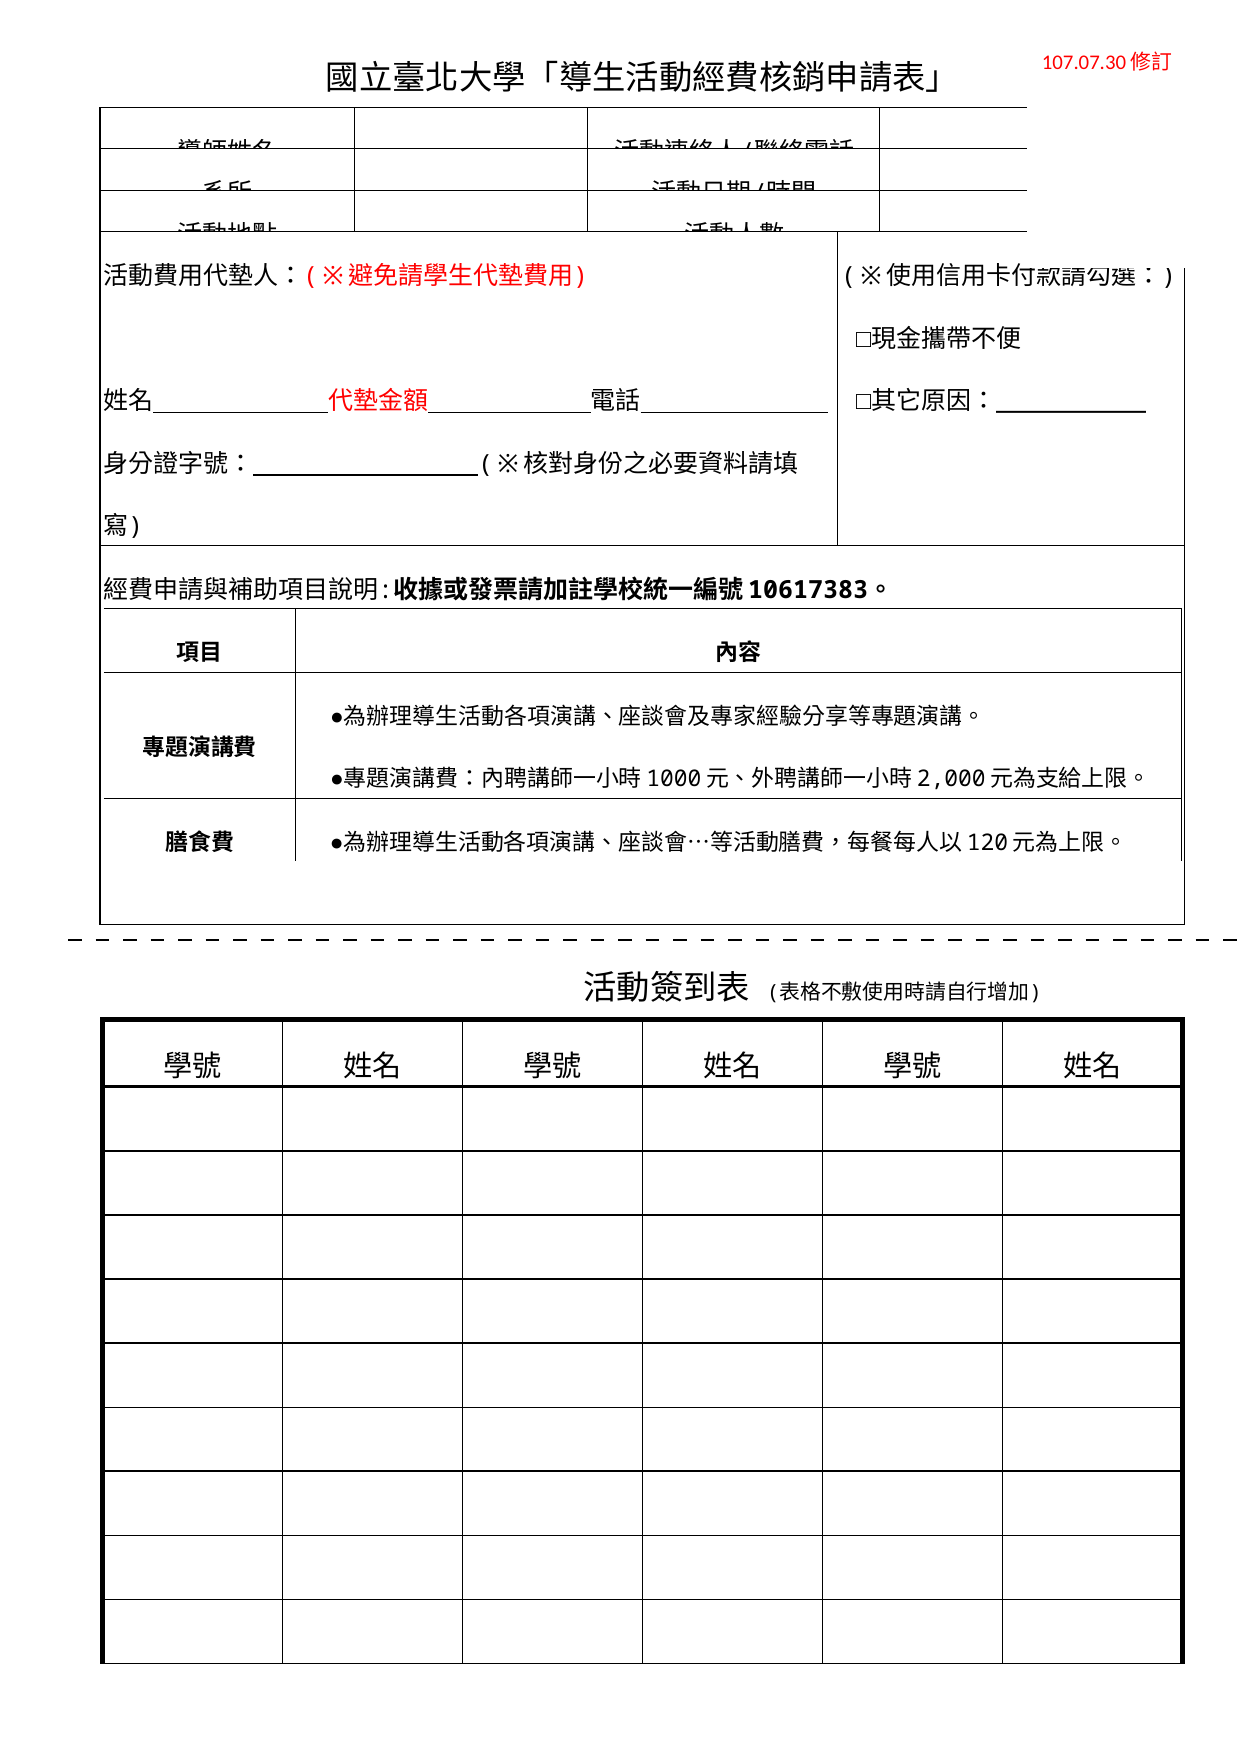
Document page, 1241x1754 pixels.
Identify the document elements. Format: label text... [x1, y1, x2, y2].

table_cell [643, 1600, 822, 1663]
table_cell [823, 1472, 1002, 1534]
table_cell [643, 1472, 822, 1534]
text 活動簽到表 (表格不敷使用時請自行增加) [103, 943, 1181, 1006]
table_cell [105, 1472, 282, 1534]
table_cell [643, 1408, 822, 1470]
table_cell 活動人數 [588, 191, 879, 231]
table_cell [463, 1536, 642, 1598]
table_cell [105, 1536, 282, 1598]
table_cell [1003, 1344, 1180, 1406]
text 國立臺北大學「導生活動經費核銷申請表」 [103, 33, 1194, 268]
table_cell [105, 1408, 282, 1470]
table_cell [105, 1600, 282, 1663]
table_cell [880, 191, 1027, 231]
table_cell [463, 1216, 642, 1278]
table_cell [823, 1152, 1002, 1214]
table_cell [105, 1344, 282, 1406]
table_header 項目 [104, 609, 295, 672]
table_cell [823, 1088, 1002, 1150]
table_cell [463, 1088, 642, 1150]
table_cell [283, 1216, 462, 1278]
table_cell [283, 1600, 462, 1663]
table_header 內容 [296, 609, 1181, 672]
table_cell [283, 1472, 462, 1534]
table_cell [643, 1344, 822, 1406]
table_cell [283, 1408, 462, 1470]
text 107.07.30修訂 [1042, 46, 1179, 76]
table_cell [463, 1408, 642, 1470]
table_cell 經費申請與補助項目說明:收據或發票請加註學校統一編號10617383。 [101, 546, 1184, 924]
table_cell [283, 1280, 462, 1342]
table_cell [463, 1472, 642, 1534]
table_cell 活動地點 [101, 191, 354, 231]
table_cell [1003, 1088, 1180, 1150]
table_cell 活動費用代墊人：(※避免請學生代墊費用) 姓名 代墊金額 電話 身分證字號： (※核對身份之必要資料請填寫) [101, 232, 837, 544]
table_cell [283, 1152, 462, 1214]
table_cell [463, 1600, 642, 1663]
table_cell [823, 1216, 1002, 1278]
table_cell [283, 1088, 462, 1150]
table_cell ●為辦理導生活動各項演講、座談會…等活動膳費，每餐每人以120元為上限。 [296, 799, 1181, 861]
table_cell [1003, 1600, 1180, 1663]
table_cell [643, 1088, 822, 1150]
table_cell [643, 1536, 822, 1598]
table_cell [283, 1344, 462, 1406]
table_cell [105, 1280, 282, 1342]
table_cell [823, 1536, 1002, 1598]
table_header 姓名 [643, 1022, 822, 1084]
table_cell [105, 1152, 282, 1214]
table_cell [643, 1216, 822, 1278]
table_cell [1003, 1152, 1180, 1214]
table_cell [880, 149, 1027, 190]
table_cell (※使用信用卡付款請勾選：) □現金攜帶不便 □其它原因：__________ [838, 232, 1184, 544]
table_cell [643, 1152, 822, 1214]
table_cell [823, 1408, 1002, 1470]
table_header [355, 108, 587, 148]
table_cell [823, 1344, 1002, 1406]
table_cell [355, 191, 587, 231]
table_header 學號 [105, 1022, 282, 1084]
table_cell ●為辦理導生活動各項演講、座談會及專家經驗分享等專題演講。 ●專題演講費：內聘講師一小時1000元、外聘講師一小時2,000元為支給上限。 [296, 673, 1181, 798]
table_cell [643, 1280, 822, 1342]
table_header 姓名 [283, 1022, 462, 1084]
table_cell [823, 1280, 1002, 1342]
table_cell 專題演講費 [104, 673, 295, 798]
table_header 活動連絡人/聯絡電話 [588, 108, 879, 148]
table_cell [1003, 1408, 1180, 1470]
table_cell [1003, 1216, 1180, 1278]
table_cell [1003, 1472, 1180, 1534]
table_cell [355, 149, 587, 190]
table_header 學號 [823, 1022, 1002, 1084]
table_cell [105, 1216, 282, 1278]
table_cell 活動日期/時間 [588, 149, 879, 190]
table_header 導師姓名 [101, 108, 354, 148]
table_cell [1003, 1536, 1180, 1598]
table_cell 膳食費 [104, 799, 295, 861]
table_header [880, 108, 1027, 148]
table_cell [823, 1600, 1002, 1663]
table_cell [105, 1088, 282, 1150]
table_cell [1003, 1280, 1180, 1342]
table_header 學號 [463, 1022, 642, 1084]
table_cell [283, 1536, 462, 1598]
table_cell 系所 [101, 149, 354, 190]
table_cell [463, 1344, 642, 1406]
table_cell [463, 1152, 642, 1214]
table_header 姓名 [1003, 1022, 1180, 1084]
table_cell [463, 1280, 642, 1342]
